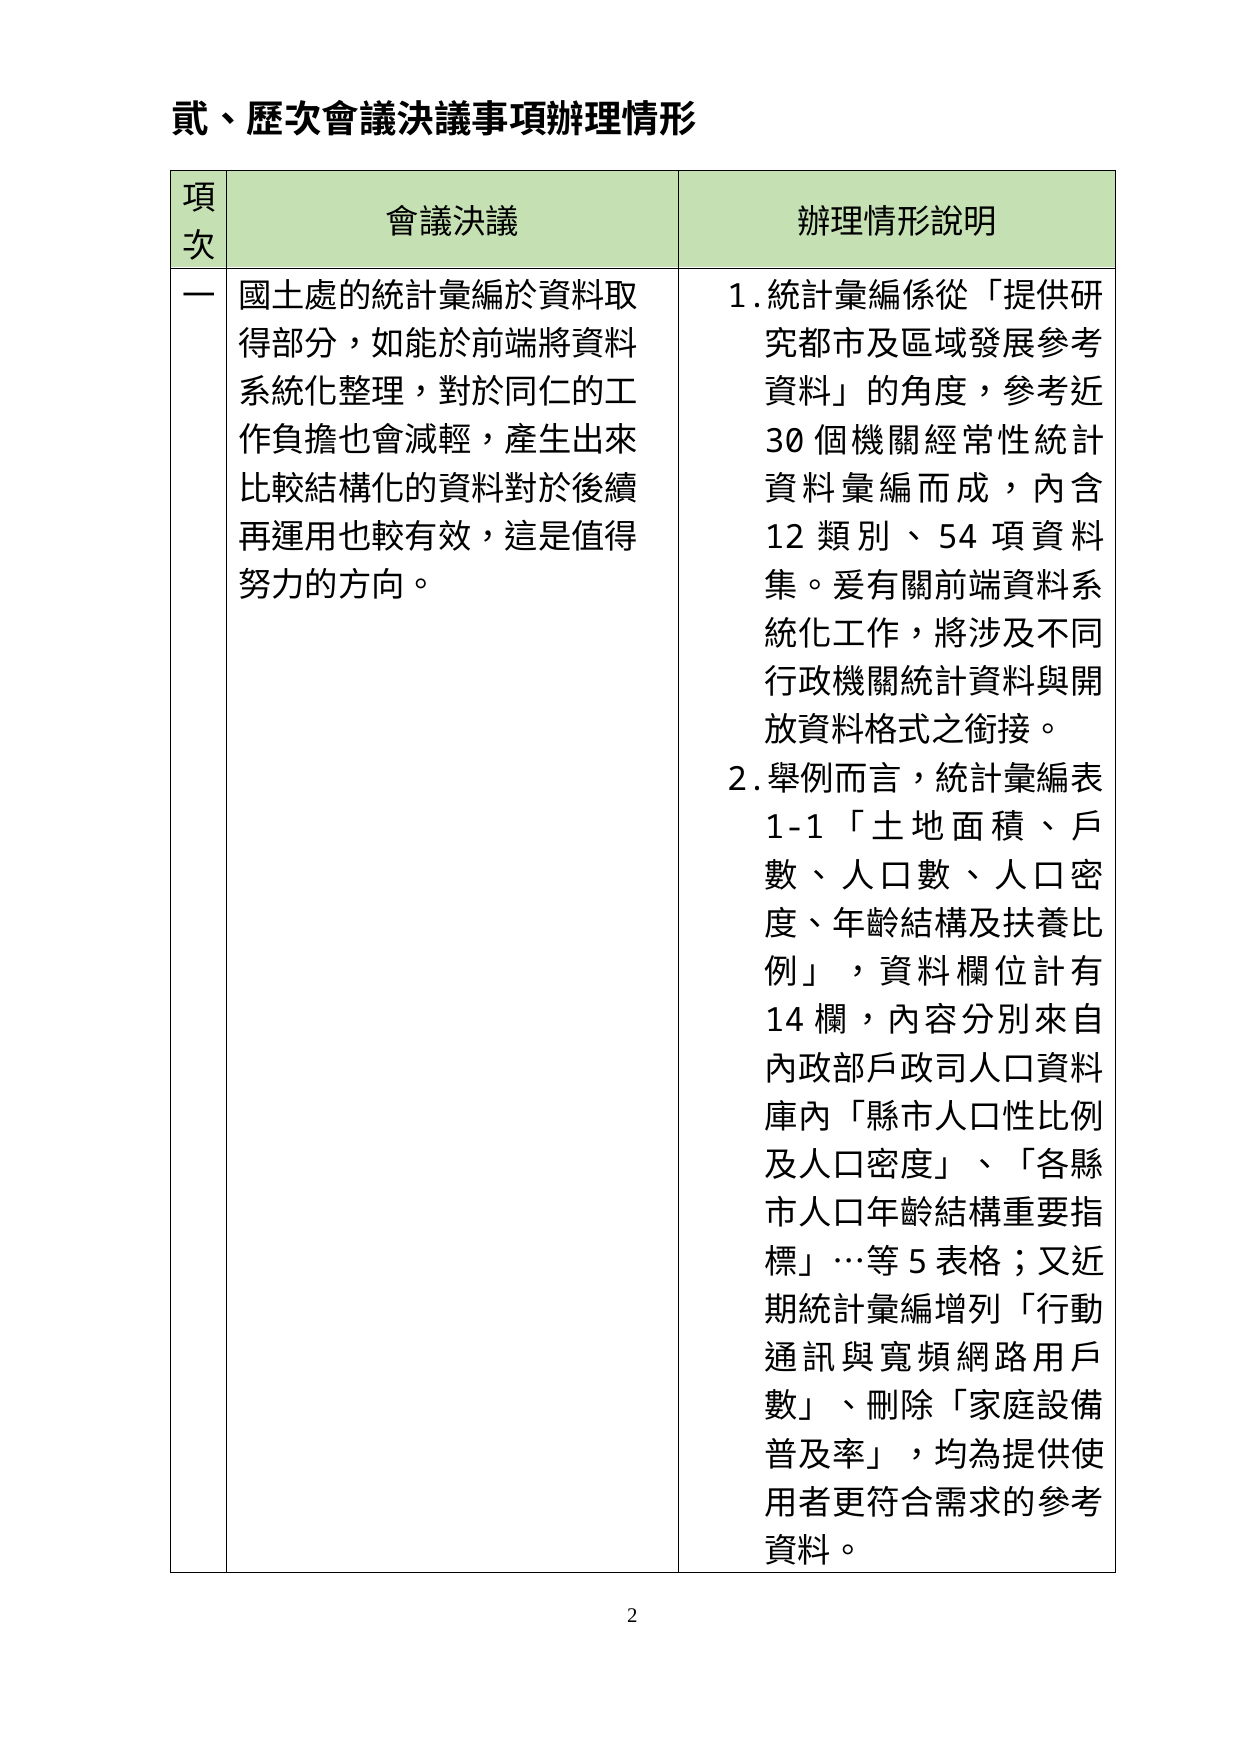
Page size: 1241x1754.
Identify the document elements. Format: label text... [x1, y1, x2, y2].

table_header 會議決議 [227, 171, 678, 267]
text 貮、歷次會議決議事項辦理情形 [171, 89, 1093, 143]
table_header 項次 [171, 171, 226, 267]
table_cell 統計彙編係從「提供研究都市及區域發展參考資料」的角度，參考近30個機關經常性統計資料彙編而成，內含12類別、54項資料集。爰有關前端資料系統化工作，將涉及不同行政機關統計資料與開放資料格式之銜接。 舉例而言，統計彙編表1-1「土地面積、戶數、人口數、人口密度、年齡結構及扶養比例」，資料欄位計有14欄，內容分別來自內政部戶政司人口資料庫內「縣市人口性比例及人口密度」、「各縣市人口年齡結構重要指標」…等5表格；又近期統計彙編增列「行動通訊與寬頻網路用戶數」、刪除「家庭設備普及率」，均為提供使用者更符合需求的參考資料。 [679, 269, 1115, 1572]
table_cell 一 [171, 269, 226, 1572]
table_header 辦理情形說明 [679, 171, 1115, 267]
table_cell 國土處的統計彙編於資料取得部分，如能於前端將資料系統化整理，對於同仁的工作負擔也會減輕，產生出來比較結構化的資料對於後續再運用也較有效，這是值得努力的方向。 [227, 269, 678, 1572]
